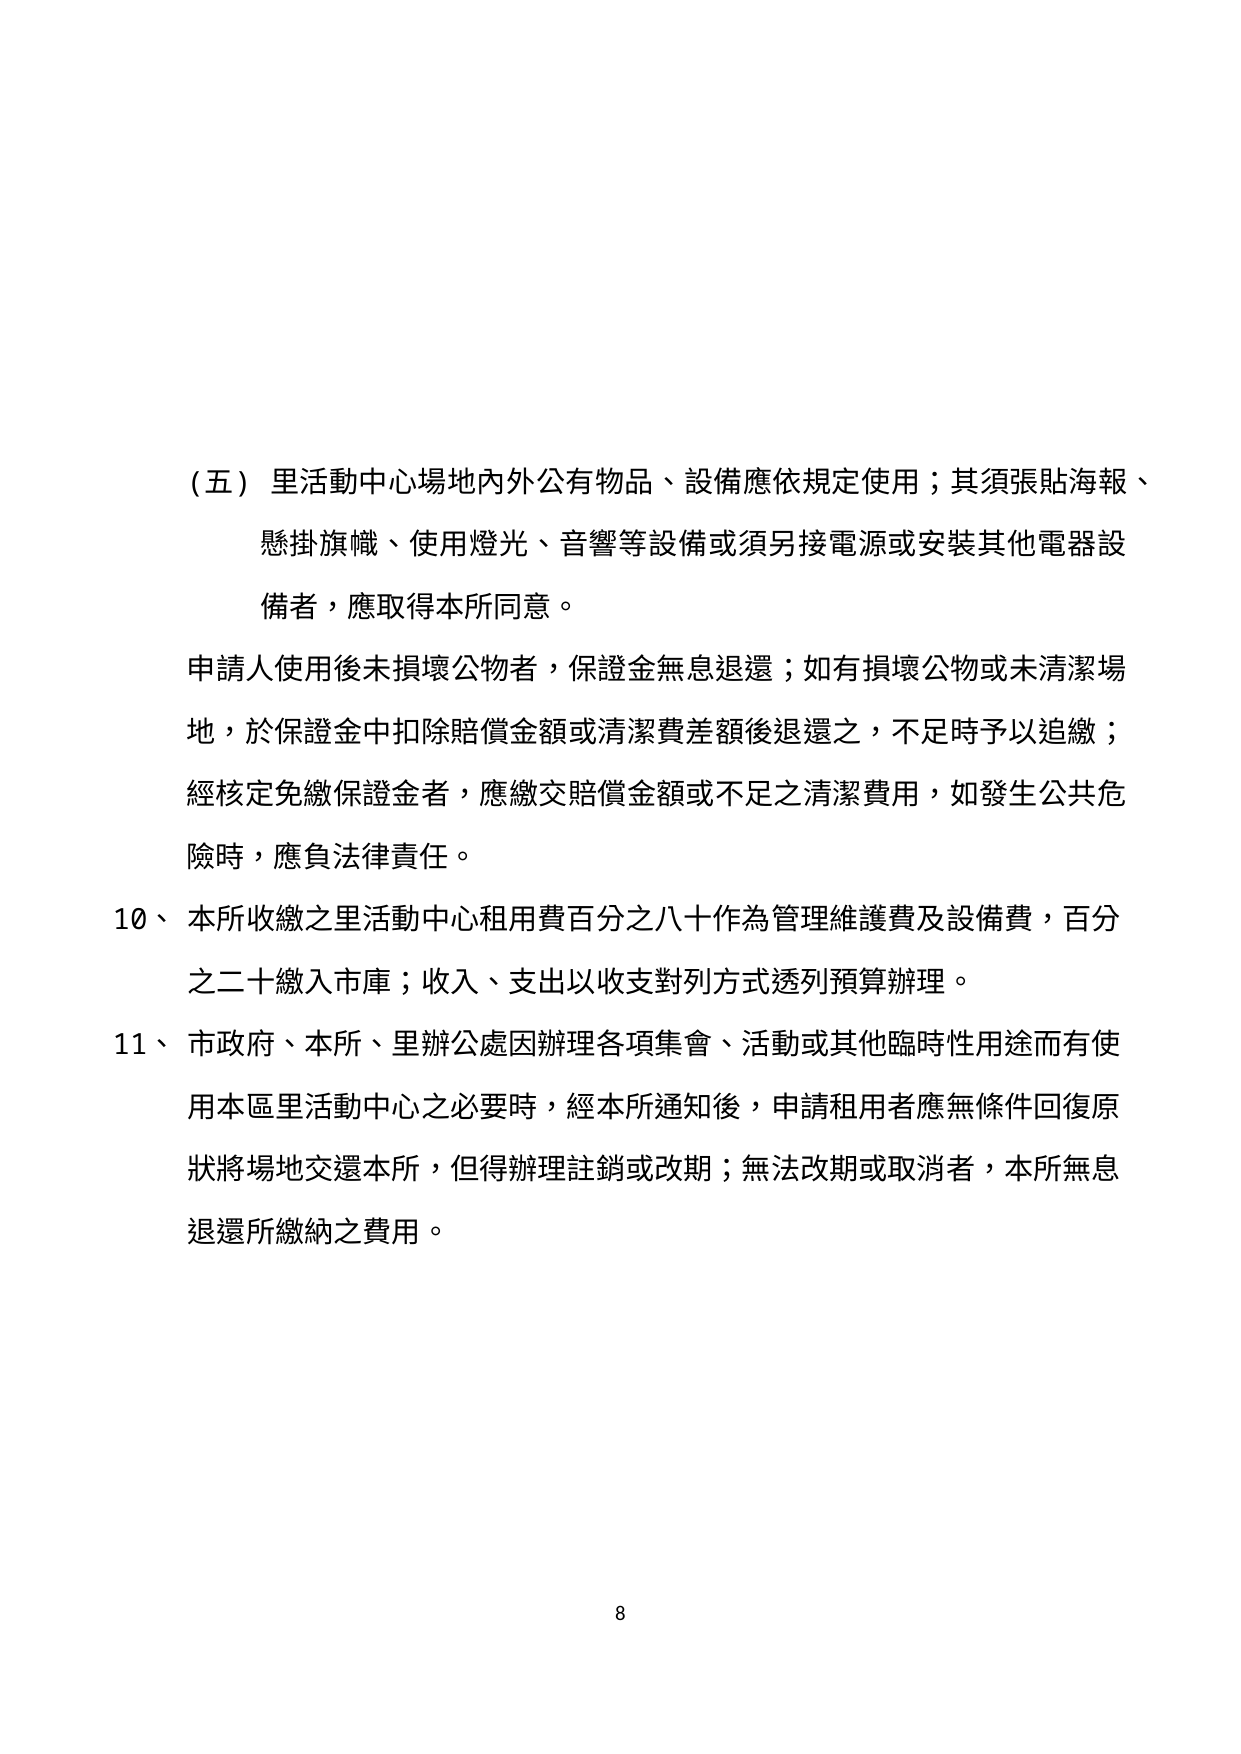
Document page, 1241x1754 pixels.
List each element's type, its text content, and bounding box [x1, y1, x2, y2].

list 本所收繳之里活動中心租用費百分之八十作為管理維護費及設備費，百分之二十繳入市庫；收入、支出以收支對列方式透列預算辦理。 [112, 875, 1128, 1000]
list 市政府、本所、里辦公處因辦理各項集會、活動或其他臨時性用途而有使用本區里活動中心之必要時，經本所通知後，申請租用者應無條件回復原狀將場地交還本所，但得辦理註銷或改期；無法改期或取消者，本所無息退還所繳納之費用。 [112, 1000, 1128, 1250]
text 申請人使用後未損壞公物者，保證金無息退還；如有損壞公物或未清潔場地，於保證金中扣除賠償金額或清潔費差額後退還之，不足時予以追繳；經核定免繳保證金者，應繳交賠償金額或不足之清潔費用，如發生公共危險時，應負法律責任。 [186, 625, 1128, 875]
text (五) 里活動中心場地內外公有物品、設備應依規定使用；其須張貼海報、懸掛旗幟、使用燈光、音響等設備或須另接電源或安裝其他電器設備者，應取得本所同意。 [186, 438, 1128, 625]
